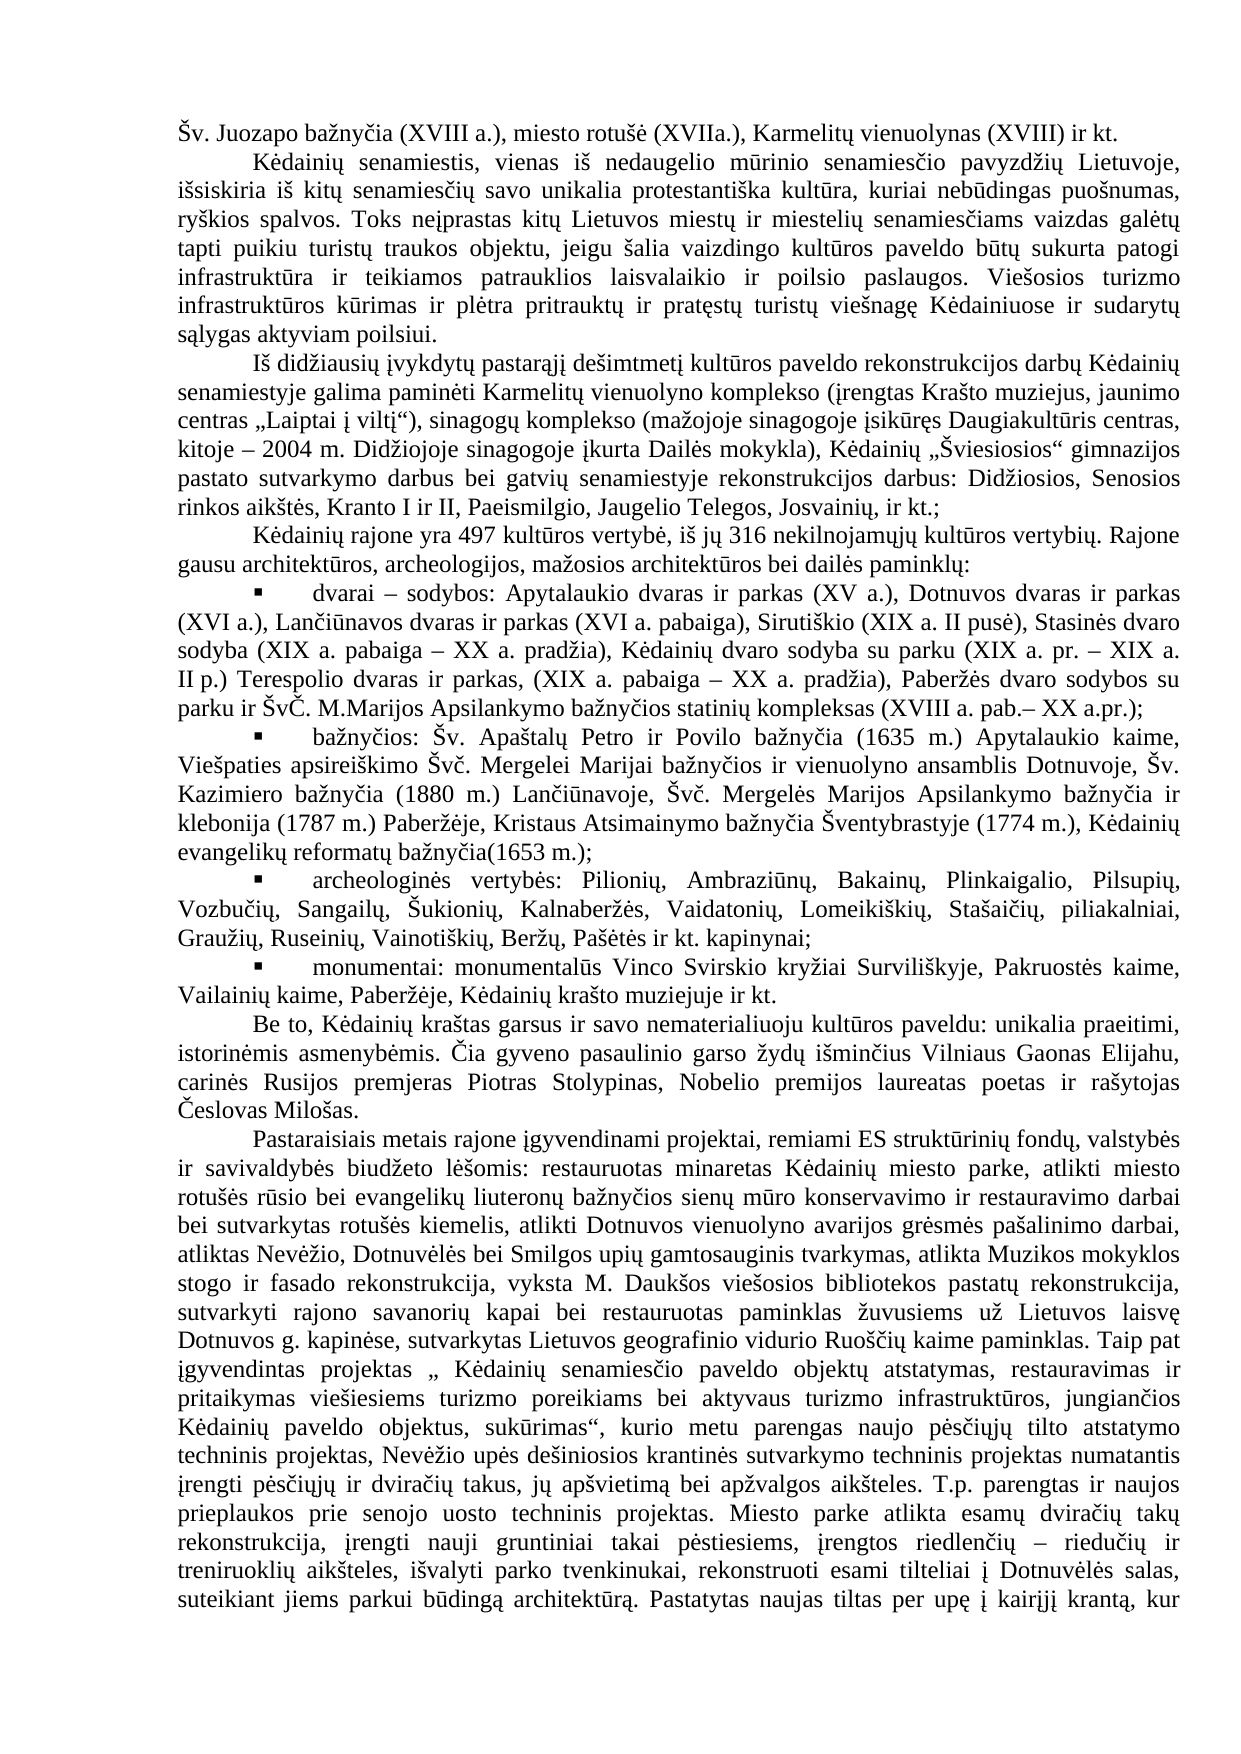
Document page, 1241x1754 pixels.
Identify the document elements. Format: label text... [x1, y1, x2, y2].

text  monumentai: monumentalūs Vinco Svirskio kryžiai Surviliškyje, Pakruostės kaime, Vailainių kaime, Paberžėje, Kėdainių krašto muziejuje ir kt. [177, 952, 1181, 1009]
text Šv. Juozapo bažnyčia (XVIII a.), miesto rotušė (XVIIa.), Karmelitų vienuolynas (XVIII) ir kt. [177, 118, 1181, 147]
text  bažnyčios: Šv. Apaštalų Petro ir Povilo bažnyčia (1635 m.) Apytalaukio kaime, Viešpaties apsireiškimo Švč. Mergelei Marijai bažnyčios ir vienuolyno ansamblis Dotnuvoje, Šv. Kazimiero bažnyčia (1880 m.) Lančiūnavoje, Švč. Mergelės Marijos Apsilankymo bažnyčia ir klebonija (1787 m.) Paberžėje, Kristaus Atsimainymo bažnyčia Šventybrastyje (1774 m.), Kėdainių evangelikų reformatų bažnyčia(1653 m.); [177, 722, 1181, 866]
text  dvarai – sodybos: Apytalaukio dvaras ir parkas (XV a.), Dotnuvos dvaras ir parkas (XVI a.), Lančiūnavos dvaras ir parkas (XVI a. pabaiga), Sirutiškio (XIX a. II pusė), Stasinės dvaro sodyba (XIX a. pabaiga – XX a. pradžia), Kėdainių dvaro sodyba su parku (XIX a. pr. – XIX a. II p.) Terespolio dvaras ir parkas, (XIX a. pabaiga – XX a. pradžia), Paberžės dvaro sodybos su parku ir ŠvČ. M.Marijos Apsilankymo bažnyčios statinių kompleksas (XVIII a. pab.– XX a.pr.); [177, 578, 1181, 722]
text  archeologinės vertybės: Pilionių, Ambraziūnų, Bakainų, Plinkaigalio, Pilsupių, Vozbučių, Sangailų, Šukionių, Kalnaberžės, Vaidatonių, Lomeikiškių, Stašaičių, piliakalniai, Graužių, Ruseinių, Vainotiškių, Beržų, Pašėtės ir kt. kapinynai; [177, 866, 1181, 952]
text Be to, Kėdainių kraštas garsus ir savo nematerialiuoju kultūros paveldu: unikalia praeitimi, istorinėmis asmenybėmis. Čia gyveno pasaulinio garso žydų išminčius Vilniaus Gaonas Elijahu, carinės Rusijos premjeras Piotras Stolypinas, Nobelio premijos laureatas poetas ir rašytojas Česlovas Milošas. [177, 1009, 1181, 1124]
text Pastaraisiais metais rajone įgyvendinami projektai, remiami ES struktūrinių fondų, valstybės ir savivaldybės biudžeto lėšomis: restauruotas minaretas Kėdainių miesto parke, atlikti miesto rotušės rūsio bei evangelikų liuteronų bažnyčios sienų mūro konservavimo ir restauravimo darbai bei sutvarkytas rotušės kiemelis, atlikti Dotnuvos vienuolyno avarijos grėsmės pašalinimo darbai, atliktas Nevėžio, Dotnuvėlės bei Smilgos upių gamtosauginis tvarkymas, atlikta Muzikos mokyklos stogo ir fasado rekonstrukcija, vyksta M. Daukšos viešosios bibliotekos pastatų rekonstrukcija, sutvarkyti rajono savanorių kapai bei restauruotas paminklas žuvusiems už Lietuvos laisvę Dotnuvos g. kapinėse, sutvarkytas Lietuvos geografinio vidurio Ruoščių kaime paminklas. Taip pat įgyvendintas projektas „ Kėdainių senamiesčio paveldo objektų atstatymas, restauravimas ir pritaikymas viešiesiems turizmo poreikiams bei aktyvaus turizmo infrastruktūros, jungiančios Kėdainių paveldo objektus, sukūrimas“, kurio metu parengas naujo pėsčiųjų tilto atstatymo techninis projektas, Nevėžio upės dešiniosios krantinės sutvarkymo techninis projektas numatantis įrengti pėsčiųjų ir dviračių takus, jų apšvietimą bei apžvalgos aikšteles. T.p. parengtas ir naujos prieplaukos prie senojo uosto techninis projektas. Miesto parke atlikta esamų dviračių takų rekonstrukcija, įrengti nauji gruntiniai takai pėstiesiems, įrengtos riedlenčių – riedučių ir treniruoklių aikšteles, išvalyti parko tvenkinukai, rekonstruoti esami tilteliai į Dotnuvėlės salas, suteikiant jiems parkui būdingą architektūrą. Pastatytas naujas tiltas per upę į kairįjį krantą, kur [177, 1124, 1181, 1613]
text Kėdainių rajone yra 497 kultūros vertybė, iš jų 316 nekilnojamųjų kultūros vertybių. Rajone gausu architektūros, archeologijos, mažosios architektūros bei dailės paminklų: [177, 521, 1181, 578]
text Kėdainių senamiestis, vienas iš nedaugelio mūrinio senamiesčio pavyzdžių Lietuvoje, išsiskiria iš kitų senamiesčių savo unikalia protestantiška kultūra, kuriai nebūdingas puošnumas, ryškios spalvos. Toks neįprastas kitų Lietuvos miestų ir miestelių senamiesčiams vaizdas galėtų tapti puikiu turistų traukos objektu, jeigu šalia vaizdingo kultūros paveldo būtų sukurta patogi infrastruktūra ir teikiamos patrauklios laisvalaikio ir poilsio paslaugos. Viešosios turizmo infrastruktūros kūrimas ir plėtra pritrauktų ir pratęstų turistų viešnagę Kėdainiuose ir sudarytų sąlygas aktyviam poilsiui. [177, 147, 1181, 348]
text Iš didžiausių įvykdytų pastarąjį dešimtmetį kultūros paveldo rekonstrukcijos darbų Kėdainių senamiestyje galima paminėti Karmelitų vienuolyno komplekso (įrengtas Krašto muziejus, jaunimo centras „Laiptai į viltį“), sinagogų komplekso (mažojoje sinagogoje įsikūręs Daugiakultūris centras, kitoje – 2004 m. Didžiojoje sinagogoje įkurta Dailės mokykla), Kėdainių „Šviesiosios“ gimnazijos pastato sutvarkymo darbus bei gatvių senamiestyje rekonstrukcijos darbus: Didžiosios, Senosios rinkos aikštės, Kranto I ir II, Paeismilgio, Jaugelio Telegos, Josvainių, ir kt.; [177, 348, 1181, 521]
